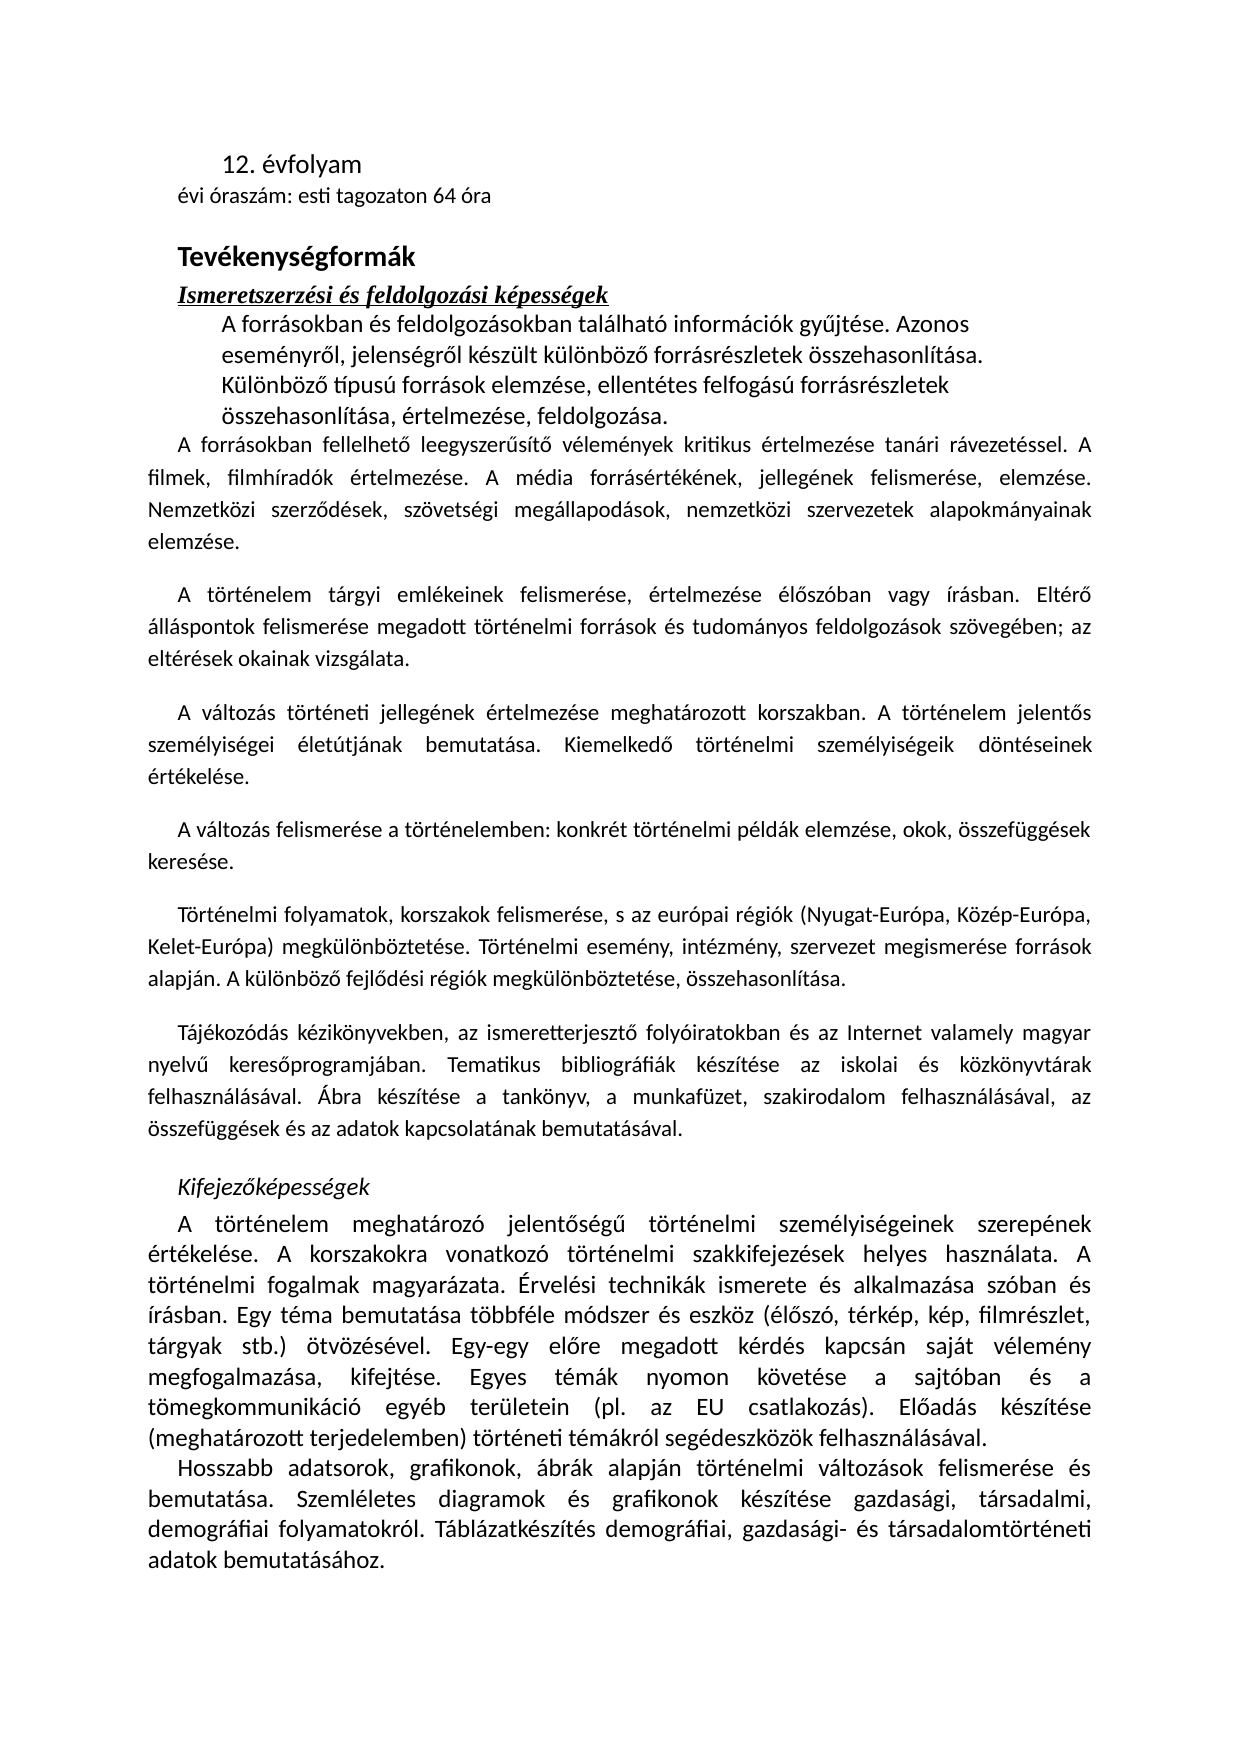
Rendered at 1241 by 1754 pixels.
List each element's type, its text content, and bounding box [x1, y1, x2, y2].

text A történelem tárgyi emlékeinek felismerése, értelmezése élőszóban vagy írásban. Eltérő álláspontok felismerése megadott történelmi források és tudományos feldolgozások szövegében; az eltérések okainak vizsgálata. [148, 580, 1092, 673]
text Hosszabb adatsorok, grafikonok, ábrák alapján történelmi változások felismerése és bemutatása. Szemléletes diagramok és grafikonok készítése gazdasági, társadalmi, demográfiai folyamatokról. Táblázatkészítés demográfiai, gazdasági- és társadalomtörténeti adatok bemutatásához. [148, 1452, 1092, 1574]
subtitle Kifejezőképességek [148, 1171, 1092, 1202]
subtitle Tevékenységformák [148, 238, 1092, 273]
text A történelem meghatározó jelentőségű történelmi személyiségeinek szerepének értékelése. A korszakokra vonatkozó történelmi szakkifejezések helyes használata. A történelmi fogalmak magyarázata. Érvelési technikák ismerete és alkalmazása szóban és írásban. Egy téma bemutatása többféle módszer és eszköz (élőszó, térkép, kép, filmrészlet, tárgyak stb.) ötvözésével. Egy-egy előre megadott kérdés kapcsán saját vélemény megfogalmazása, kifejtése. Egyes témák nyomon követése a sajtóban és a tömegkommunikáció egyéb területein (pl. az EU csatlakozás). Előadás készítése (meghatározott terjedelemben) történeti témákról segédeszközök felhasználásával. [148, 1208, 1092, 1452]
text Tájékozódás kézikönyvekben, az ismeretterjesztő folyóiratokban és az Internet valamely magyar nyelvű keresőprogramjában. Tematikus bibliográfiák készítése az iskolai és közkönyvtárak felhasználásával. Ábra készítése a tankönyv, a munkafüzet, szakirodalom felhasználásával, az összefüggések és az adatok kapcsolatának bemutatásával. [148, 1018, 1092, 1142]
text A változás felismerése a történelemben: konkrét történelmi példák elemzése, okok, összefüggések keresése. [148, 815, 1092, 875]
text évi óraszám: esti tagozaton 64 óra [148, 181, 1092, 209]
text A változás történeti jellegének értelmezése meghatározott korszakban. A történelem jelentős személyiségei életútjának bemutatása. Kiemelkedő történelmi személyiségeik döntéseinek értékelése. [148, 698, 1092, 790]
text A forrásokban és feldolgozásokban található információk gyűjtése. Azonos eseményről, jelenségről készült különböző forrásrészletek összehasonlítása. Különböző típusú források elemzése, ellentétes felfogású forrásrészletek összehasonlítása, értelmezése, feldolgozása. [221, 308, 1092, 431]
text A forrásokban fellelhető leegyszerűsítő vélemények kritikus értelmezése tanári rávezetéssel. A filmek, filmhíradók értelmezése. A média forrásértékének, jellegének felismerése, elemzése. Nemzetközi szerződések, szövetségi megállapodások, nemzetközi szervezetek alapokmányainak elemzése. [148, 431, 1092, 555]
text 12. évfolyam [221, 148, 1092, 181]
text Történelmi folyamatok, korszakok felismerése, s az európai régiók (Nyugat-Európa, Közép-Európa, Kelet-Európa) megkülönböztetése. Történelmi esemény, intézmény, szervezet megismerése források alapján. A különböző fejlődési régiók megkülönböztetése, összehasonlítása. [148, 900, 1092, 993]
subtitle Ismeretszerzési és feldolgozási képességek [148, 280, 1092, 308]
